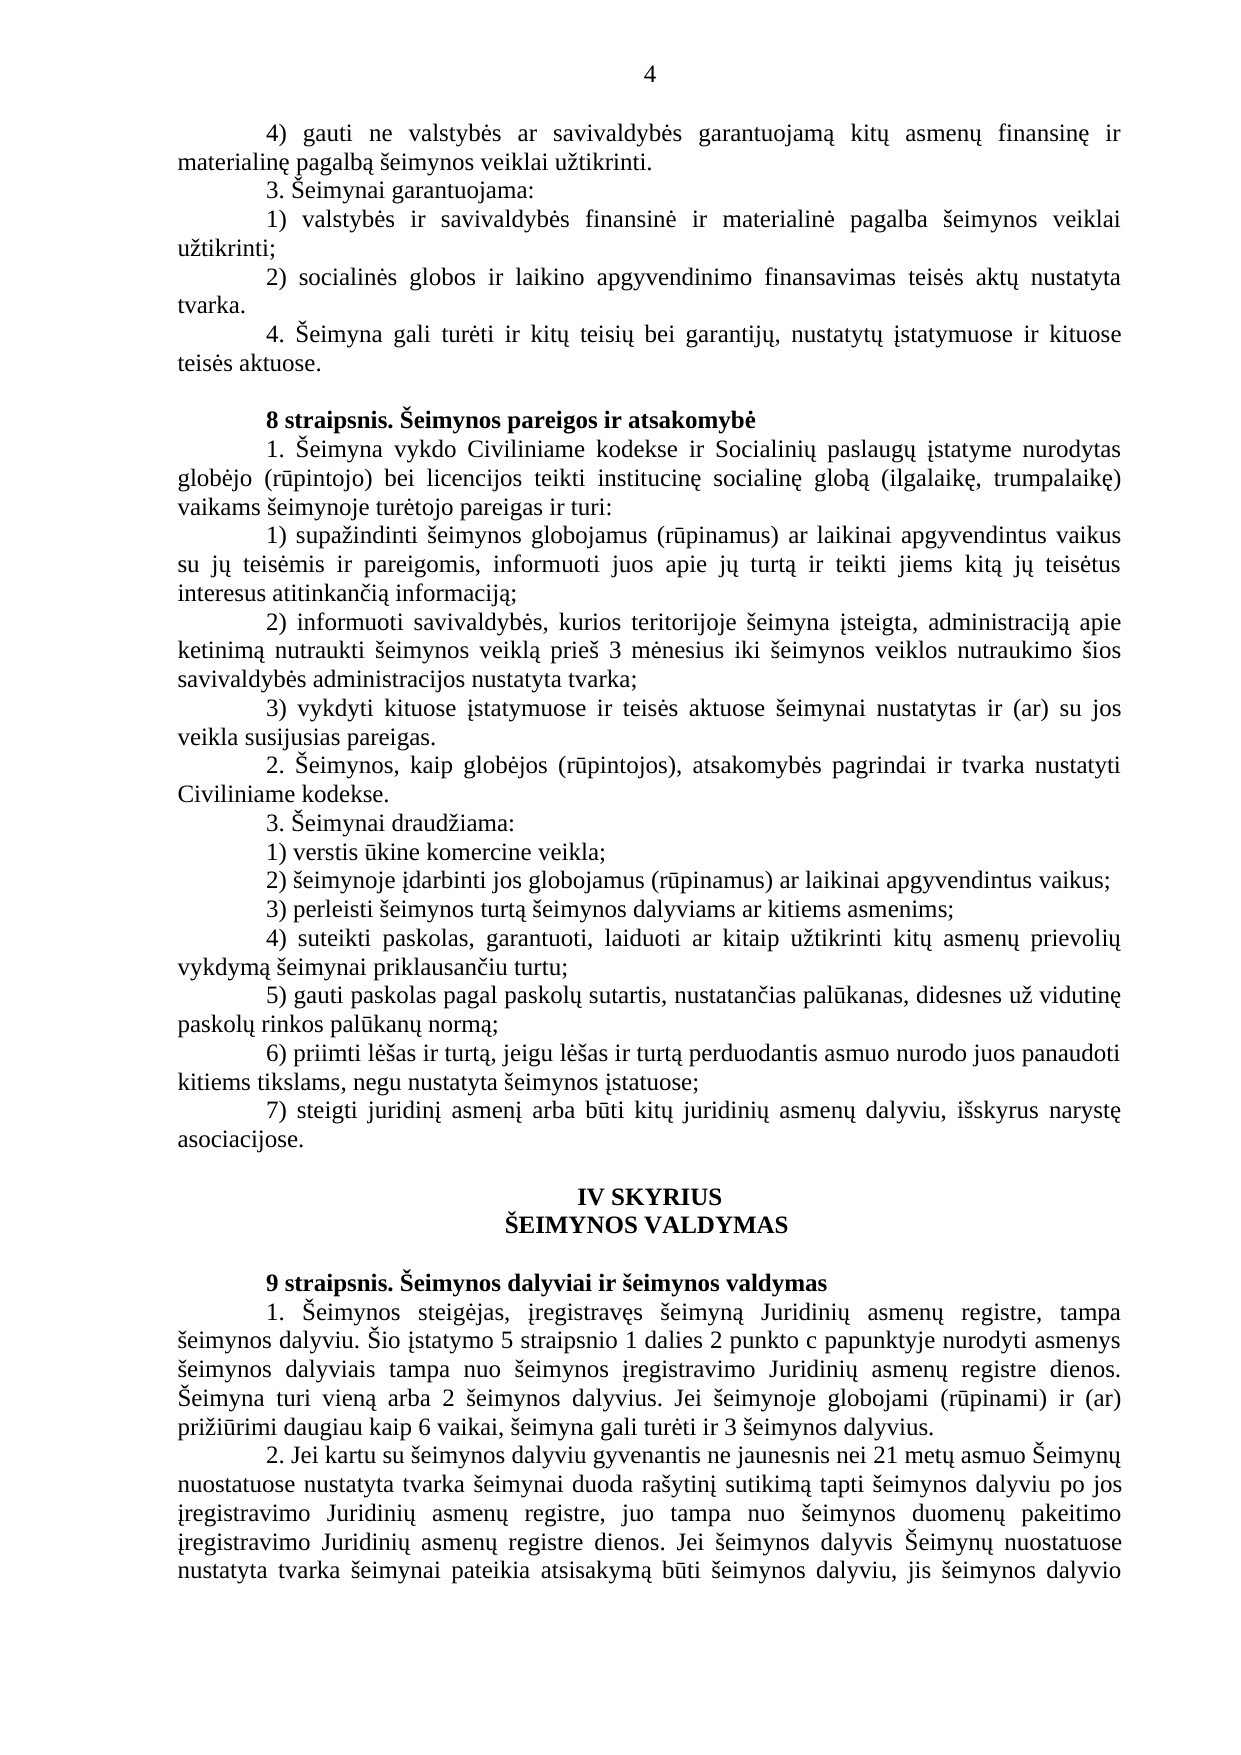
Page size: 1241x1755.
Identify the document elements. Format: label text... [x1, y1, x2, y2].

text 1) verstis ūkine komercine veikla; [177, 837, 1122, 866]
text 4. Šeimyna gali turėti ir kitų teisių bei garantijų, nustatytų įstatymuose ir kituose teisės aktuose. [177, 319, 1122, 377]
text iv SKYRIUS [177, 1182, 1122, 1211]
text 2. Šeimynos, kaip globėjos (rūpintojos), atsakomybės pagrindai ir tvarka nustatyti Civiliniame kodekse. [177, 751, 1122, 808]
text 1. Šeimynos steigėjas, įregistravęs šeimyną Juridinių asmenų registre, tampa šeimynos dalyviu. Šio įstatymo 5 straipsnio 1 dalies 2 punkto c papunktyje nurodyti asmenys šeimynos dalyviais tampa nuo šeimynos įregistravimo Juridinių asmenų registre dienos. Šeimyna turi vieną arba 2 šeimynos dalyvius. Jei šeimynoje globojami (rūpinami) ir (ar) prižiūrimi daugiau kaip 6 vaikai, šeimyna gali turėti ir 3 šeimynos dalyvius. [177, 1297, 1122, 1441]
text 2. Jei kartu su šeimynos dalyviu gyvenantis ne jaunesnis nei 21 metų asmuo Šeimynų nuostatuose nustatyta tvarka šeimynai duoda rašytinį sutikimą tapti šeimynos dalyviu po jos įregistravimo Juridinių asmenų registre, juo tampa nuo šeimynos duomenų pakeitimo įregistravimo Juridinių asmenų registre dienos. Jei šeimynos dalyvis Šeimynų nuostatuose nustatyta tvarka šeimynai pateikia atsisakymą būti šeimynos dalyviu, jis šeimynos dalyvio [177, 1441, 1122, 1584]
text 3) vykdyti kituose įstatymuose ir teisės aktuose šeimynai nustatytas ir (ar) su jos veikla susijusias pareigas. [177, 693, 1122, 751]
text 4) gauti ne valstybės ar savivaldybės garantuojamą kitų asmenų finansinę ir materialinę pagalbą šeimynos veiklai užtikrinti. [177, 118, 1122, 176]
text 9 straipsnis. Šeimynos dalyviai ir šeimynos valdymas [177, 1268, 1122, 1297]
text 3. Šeimynai garantuojama: [177, 176, 1122, 204]
text 8 straipsnis. Šeimynos pareigos ir atsakomybė [177, 406, 1122, 434]
text 7) steigti juridinį asmenį arba būti kitų juridinių asmenų dalyviu, išskyrus narystę asociacijose. [177, 1096, 1122, 1153]
text 1) valstybės ir savivaldybės finansinė ir materialinė pagalba šeimynos veiklai užtikrinti; [177, 204, 1122, 262]
text 5) gauti paskolas pagal paskolų sutartis, nustatančias palūkanas, didesnes už vidutinę paskolų rinkos palūkanų normą; [177, 981, 1122, 1038]
text 2) socialinės globos ir laikino apgyvendinimo finansavimas teisės aktų nustatyta tvarka. [177, 262, 1122, 319]
text 6) priimti lėšas ir turtą, jeigu lėšas ir turtą perduodantis asmuo nurodo juos panaudoti kitiems tikslams, negu nustatyta šeimynos įstatuose; [177, 1038, 1122, 1096]
text 3) perleisti šeimynos turtą šeimynos dalyviams ar kitiems asmenims; [177, 894, 1122, 923]
text 1) supažindinti šeimynos globojamus (rūpinamus) ar laikinai apgyvendintus vaikus su jų teisėmis ir pareigomis, informuoti juos apie jų turtą ir teikti jiems kitą jų teisėtus interesus atitinkančią informaciją; [177, 521, 1122, 607]
text 2) informuoti savivaldybės, kurios teritorijoje šeimyna įsteigta, administraciją apie ketinimą nutraukti šeimynos veiklą prieš 3 mėnesius iki šeimynos veiklos nutraukimo šios savivaldybės administracijos nustatyta tvarka; [177, 607, 1122, 693]
text 1. Šeimyna vykdo Civiliniame kodekse ir Socialinių paslaugų įstatyme nurodytas globėjo (rūpintojo) bei licencijos teikti institucinę socialinę globą (ilgalaikę, trumpalaikę) vaikams šeimynoje turėtojo pareigas ir turi: [177, 434, 1122, 521]
text ŠEIMYNOS VALDYMAS [177, 1211, 1122, 1239]
text 3. Šeimynai draudžiama: [177, 808, 1122, 837]
text 4) suteikti paskolas, garantuoti, laiduoti ar kitaip užtikrinti kitų asmenų prievolių vykdymą šeimynai priklausančiu turtu; [177, 923, 1122, 981]
text 2) šeimynoje įdarbinti jos globojamus (rūpinamus) ar laikinai apgyvendintus vaikus; [177, 866, 1122, 894]
